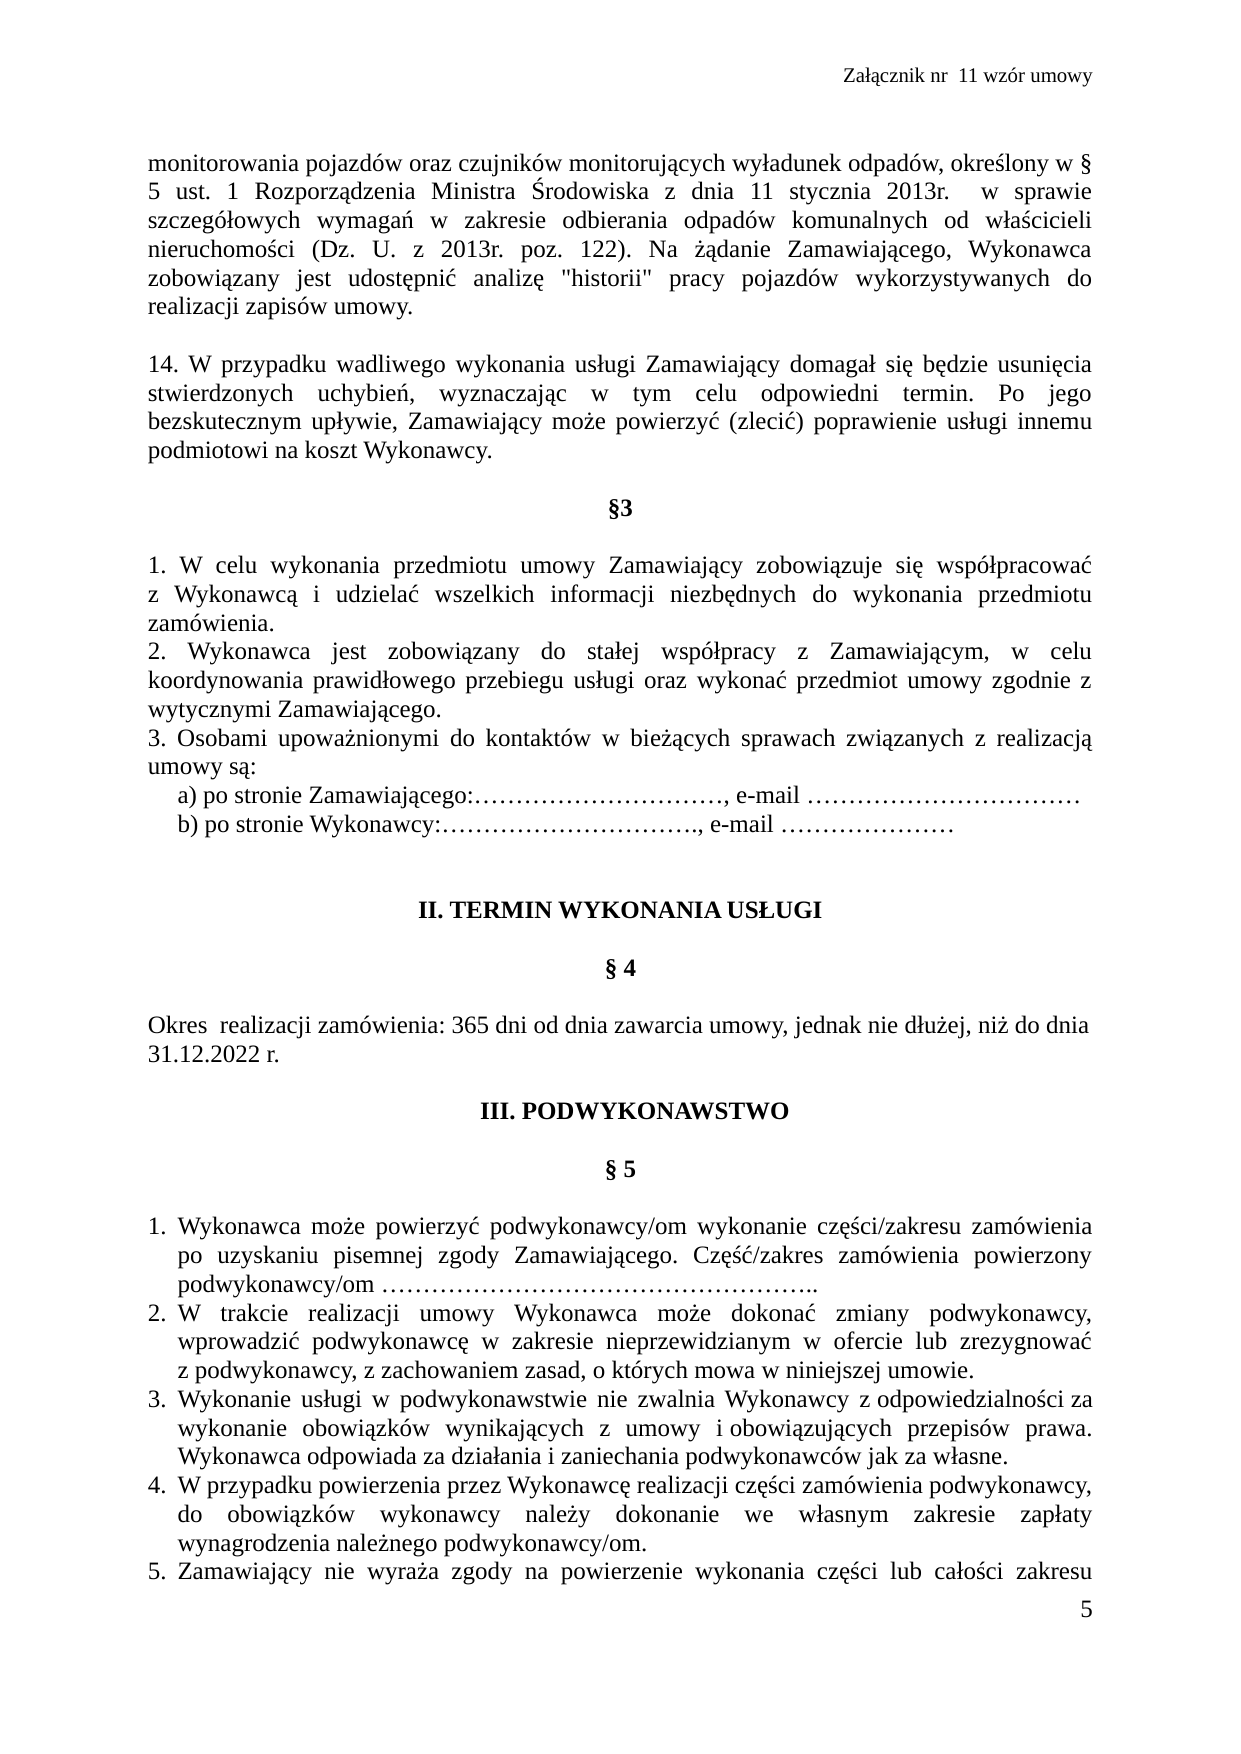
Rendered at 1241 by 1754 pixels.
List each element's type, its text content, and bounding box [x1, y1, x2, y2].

text Okres realizacji zamówienia: 365 dni od dnia zawarcia umowy, jednak nie dłużej, niż do dnia 31.12.2022 r. [148, 1010, 1093, 1068]
list III. PODWYKONAWSTWO [177, 1096, 1093, 1125]
list W przypadku powierzenia przez Wykonawcę realizacji części zamówienia podwykonawcy, do obowiązków wykonawcy należy dokonanie we własnym zakresie zapłaty wynagrodzenia należnego podwykonawcy/om. [148, 1470, 1093, 1556]
text monitorowania pojazdów oraz czujników monitorujących wyładunek odpadów, określony w § 5 ust. 1 Rozporządzenia Ministra Środowiska z dnia 11 stycznia 2013r. w sprawie szczegółowych wymagań w zakresie odbierania odpadów komunalnych od właścicieli nieruchomości (Dz. U. z 2013r. poz. 122). Na żądanie Zamawiającego, Wykonawca zobowiązany jest udostępnić analizę "historii" pracy pojazdów wykorzystywanych do realizacji zapisów umowy. [148, 148, 1093, 320]
list Wykonawca może powierzyć podwykonawcy/om wykonanie części/zakresu zamówienia po uzyskaniu pisemnej zgody Zamawiającego. Część/zakres zamówienia powierzony podwykonawcy/om …………………………………………….. [148, 1211, 1093, 1298]
text §3 [148, 493, 1093, 521]
list a) po stronie Zamawiającego:…………………………, e-mail …………………………… [177, 780, 1093, 809]
text 14. W przypadku wadliwego wykonania usługi Zamawiający domagał się będzie usunięcia stwierdzonych uchybień, wyznaczając w tym celu odpowiedni termin. Po jego bezskutecznym upływie, Zamawiający może powierzyć (zlecić) poprawienie usługi innemu podmiotowi na koszt Wykonawcy. [148, 349, 1093, 464]
text II. TERMIN WYKONANIA USŁUGI [148, 895, 1093, 924]
text 2. Wykonawca jest zobowiązany do stałej współpracy z Zamawiającym, w celu koordynowania prawidłowego przebiegu usługi oraz wykonać przedmiot umowy zgodnie z wytycznymi Zamawiającego. [148, 636, 1093, 723]
list Zamawiający nie wyraża zgody na powierzenie wykonania części lub całości zakresu [148, 1556, 1093, 1585]
text § 5 [148, 1154, 1093, 1183]
text § 4 [148, 953, 1093, 981]
list W trakcie realizacji umowy Wykonawca może dokonać zmiany podwykonawcy, wprowadzić podwykonawcę w zakresie nieprzewidzianym w ofercie lub zrezygnować z podwykonawcy, z zachowaniem zasad, o których mowa w niniejszej umowie. [148, 1298, 1093, 1384]
text 1. W celu wykonania przedmiotu umowy Zamawiający zobowiązuje się współpracować z Wykonawcą i udzielać wszelkich informacji niezbędnych do wykonania przedmiotu zamówienia. [148, 550, 1093, 636]
list b) po stronie Wykonawcy:…………………………., e-mail ………………… [177, 809, 1093, 838]
text 3. Osobami upoważnionymi do kontaktów w bieżących sprawach związanych z realizacją umowy są: [148, 723, 1093, 780]
list Wykonanie usługi w podwykonawstwie nie zwalnia Wykonawcy z odpowiedzialności za wykonanie obowiązków wynikających z umowy i obowiązujących przepisów prawa. Wykonawca odpowiada za działania i zaniechania podwykonawców jak za własne. [148, 1384, 1093, 1470]
